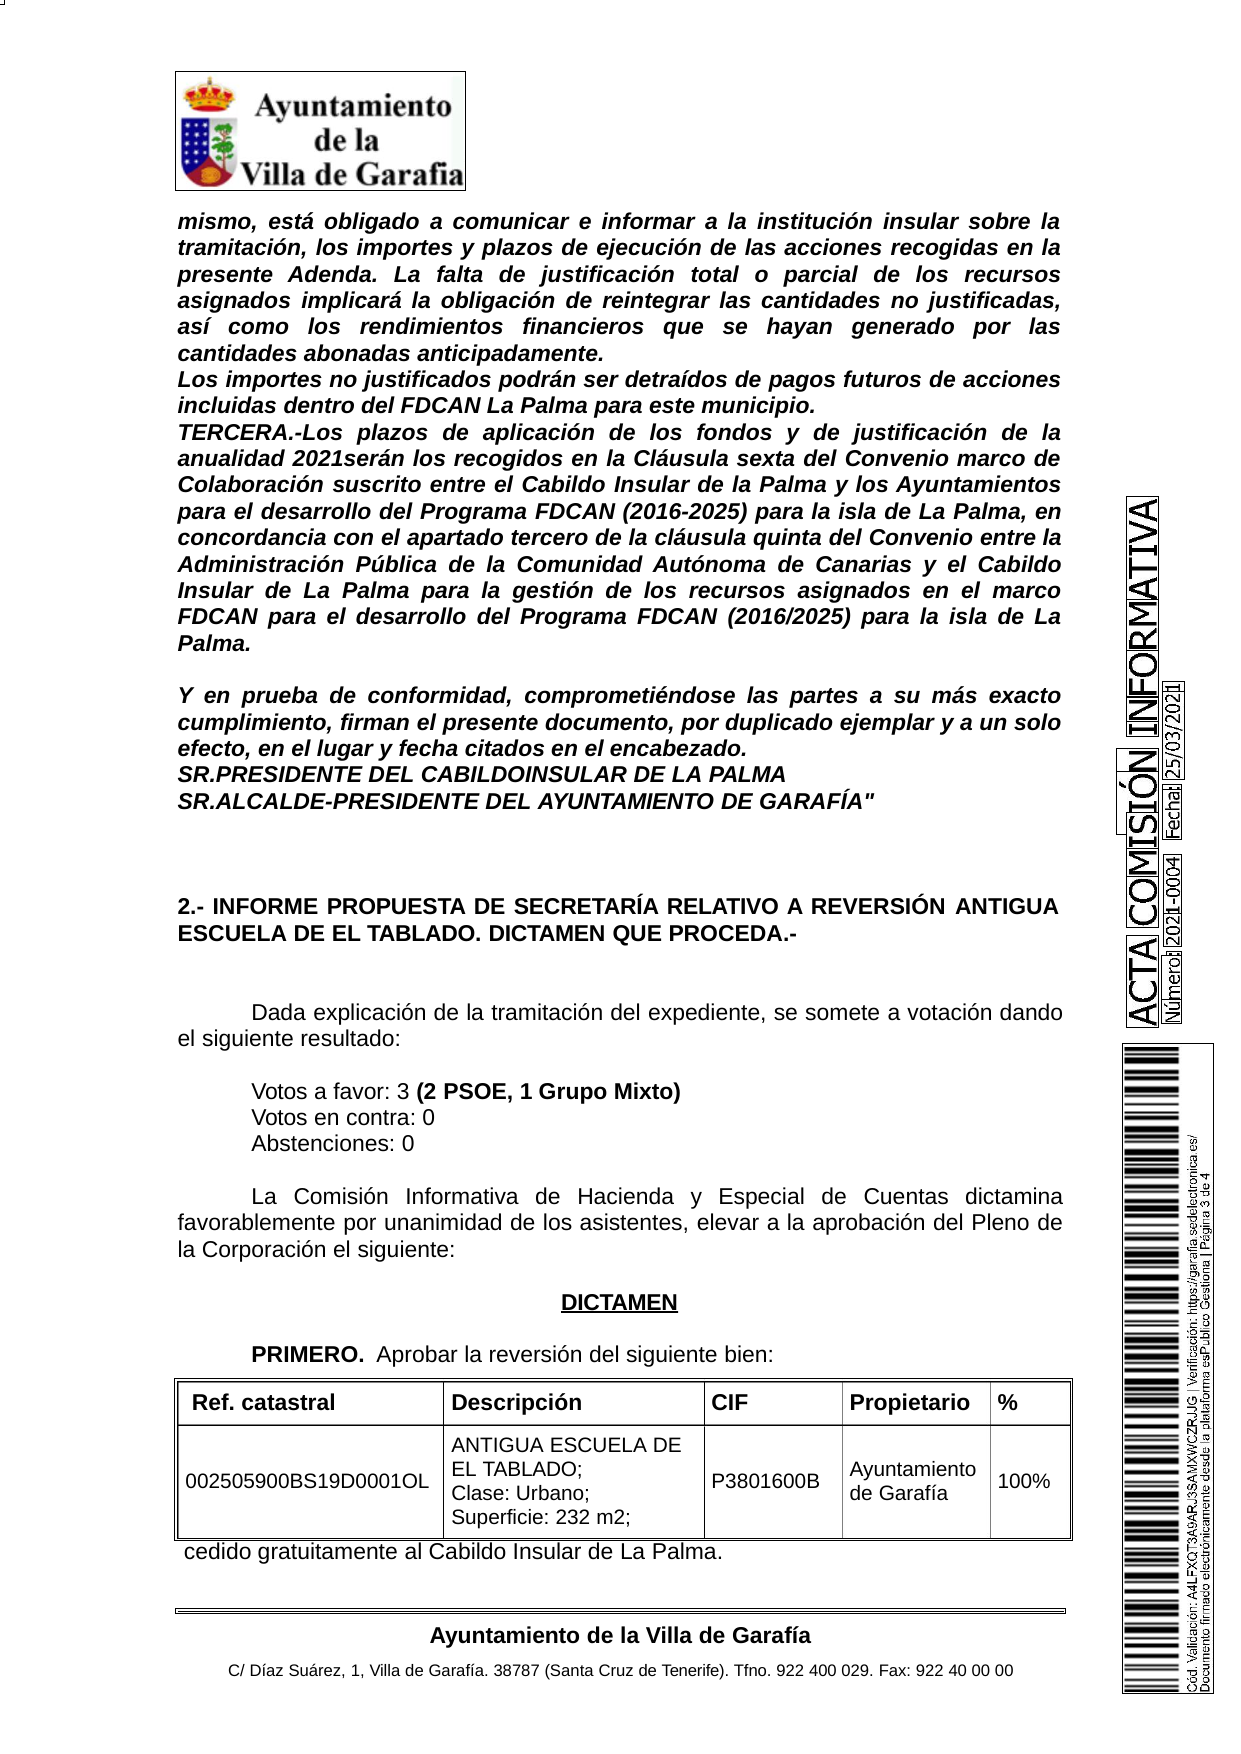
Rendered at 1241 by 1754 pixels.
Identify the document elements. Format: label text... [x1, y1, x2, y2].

text de Garafía [849, 1482, 1002, 1505]
text Colaboración suscrito entre el Cabildo Insular de la Palma y los Ayuntamientos [177, 472, 1085, 498]
text 0 [185, 1470, 197, 1493]
text efecto, en el lugar y fecha citados en el encabezado. [177, 736, 1086, 762]
text PRIMERO. Aprobar la reversión del siguiente bien: [251, 1342, 798, 1368]
text Ayuntamiento [849, 1458, 1002, 1481]
text SR.ALCALDE-PRESIDENTE DEL AYUNTAMIENTO DE GARAFÍA" [177, 789, 1086, 814]
picture [1127, 722, 1158, 736]
text Votos a favor: 3 (2 PSOE, 1 Grupo Mixto) [251, 1079, 706, 1104]
text presente Adenda. La falta de justificación total o parcial de los recursos [177, 262, 1085, 287]
text Ref. catastral [192, 1390, 360, 1416]
text Descripción [451, 1390, 607, 1416]
picture [176, 1609, 1065, 1613]
text 100% [997, 1470, 1076, 1493]
text 2.- INFORME PROPUESTA DE SECRETARÍA RELATIVO A REVERSIÓN ANTIGUA [177, 894, 1088, 920]
picture [1163, 692, 1184, 779]
text % [997, 1390, 1043, 1416]
text anualidad 2021serán los recogidos en la Cláusula sexta del Convenio marco de [177, 446, 1085, 472]
text DICTAMEN [561, 1289, 707, 1315]
picture [1127, 813, 1158, 848]
text ANTIGUA ESCUELA DE [451, 1434, 704, 1457]
picture [1163, 785, 1181, 789]
picture [1127, 698, 1158, 721]
picture [1163, 682, 1184, 691]
picture [1164, 855, 1181, 913]
text FDCAN para el desarrollo del Programa FDCAN (2016/2025) para la isla de La [177, 604, 1085, 630]
text CIF [711, 1390, 773, 1416]
text la Corporación el siguiente: [177, 1237, 1087, 1262]
text favorablemente por unanimidad de los asistentes, elevar a la aprobación del Pleno de [177, 1210, 1087, 1236]
picture [1127, 651, 1158, 696]
picture [1127, 877, 1158, 927]
text ESCUELA DE EL TABLADO. DICTAMEN QUE PROCEDA.- [177, 921, 823, 946]
text mismo, está obligado a comunicar e informar a la institución insular sobre la [177, 209, 1085, 234]
text así como los rendimientos financieros que se hayan generado por las [177, 314, 1085, 340]
picture [1162, 956, 1181, 999]
text Dada explicación de la tramitación del expediente, se somete a votación dando [251, 999, 1087, 1025]
text P3801600B [711, 1470, 845, 1493]
text Superficie: 232 m2; [451, 1506, 655, 1529]
picture [1117, 772, 1158, 834]
text EL TABLADO; [451, 1458, 704, 1481]
text Clase: Urbano; [451, 1482, 704, 1505]
text La Comisión Informativa de Hacienda y Especial de Cuentas dictamina [251, 1184, 1087, 1210]
picture [175, 1379, 1072, 1540]
picture [1127, 600, 1158, 650]
text Ayuntamiento de la Villa de Garafía [429, 1623, 836, 1648]
text cumplimiento, firman el presente documento, por duplicado ejemplar y a un solo [177, 710, 1086, 735]
text Administración Pública de la Comunidad Autónoma de Canarias y el Cabildo [177, 552, 1085, 577]
text asignados implicará la obligación de reintegrar las cantidades no justificadas, [177, 288, 1085, 314]
text Propietario [849, 1390, 995, 1416]
text Votos en contra: 0 [251, 1105, 706, 1131]
text Insular de La Palma para la gestión de los recursos asignados en el marco [177, 578, 1085, 603]
text Palma. [177, 631, 1085, 656]
picture [1163, 790, 1181, 839]
text TERCERA.-Los plazos de aplicación de los fondos y de justificación de la [177, 420, 1085, 445]
picture [1127, 936, 1158, 1027]
text concordancia con el apartado tercero de la cláusula quinta del Convenio entre la [177, 525, 1085, 551]
text incluidas dentro del FDCAN La Palma para este municipio. [177, 393, 1084, 419]
text Los importes no justificados podrán ser detraídos de pagos futuros de acciones [177, 367, 1084, 393]
text para el desarrollo del Programa FDCAN (2016-2025) para la isla de La Palma, en [177, 499, 1085, 524]
text el siguiente resultado: [177, 1026, 1087, 1052]
text cantidades abonadas anticipadamente. [177, 341, 1085, 366]
text cedido gratuitamente al Cabildo Insular de La Palma. [184, 1539, 747, 1565]
text Abstenciones: 0 [251, 1131, 706, 1157]
picture [1164, 914, 1181, 946]
picture [1127, 497, 1158, 599]
text 02505900BS19D0001OL [197, 1470, 455, 1493]
text SR.PRESIDENTE DEL CABILDOINSULAR DE LA PALMA [177, 762, 1086, 788]
picture [176, 72, 465, 190]
picture [1127, 849, 1158, 876]
text C/ Díaz Suárez, 1, Villa de Garafía. 38787 (Santa Cruz de Tenerife). Tfno. 922 400 029. Fax: 922 40 00 00 [228, 1662, 1037, 1680]
picture [1117, 749, 1158, 771]
picture [1123, 1044, 1213, 1693]
text tramitación, los importes y plazos de ejecución de las acciones recogidas en la [177, 235, 1085, 261]
text Y en prueba de conformidad, comprometiéndose las partes a su más exacto [177, 683, 1086, 709]
picture [1162, 1000, 1181, 1023]
